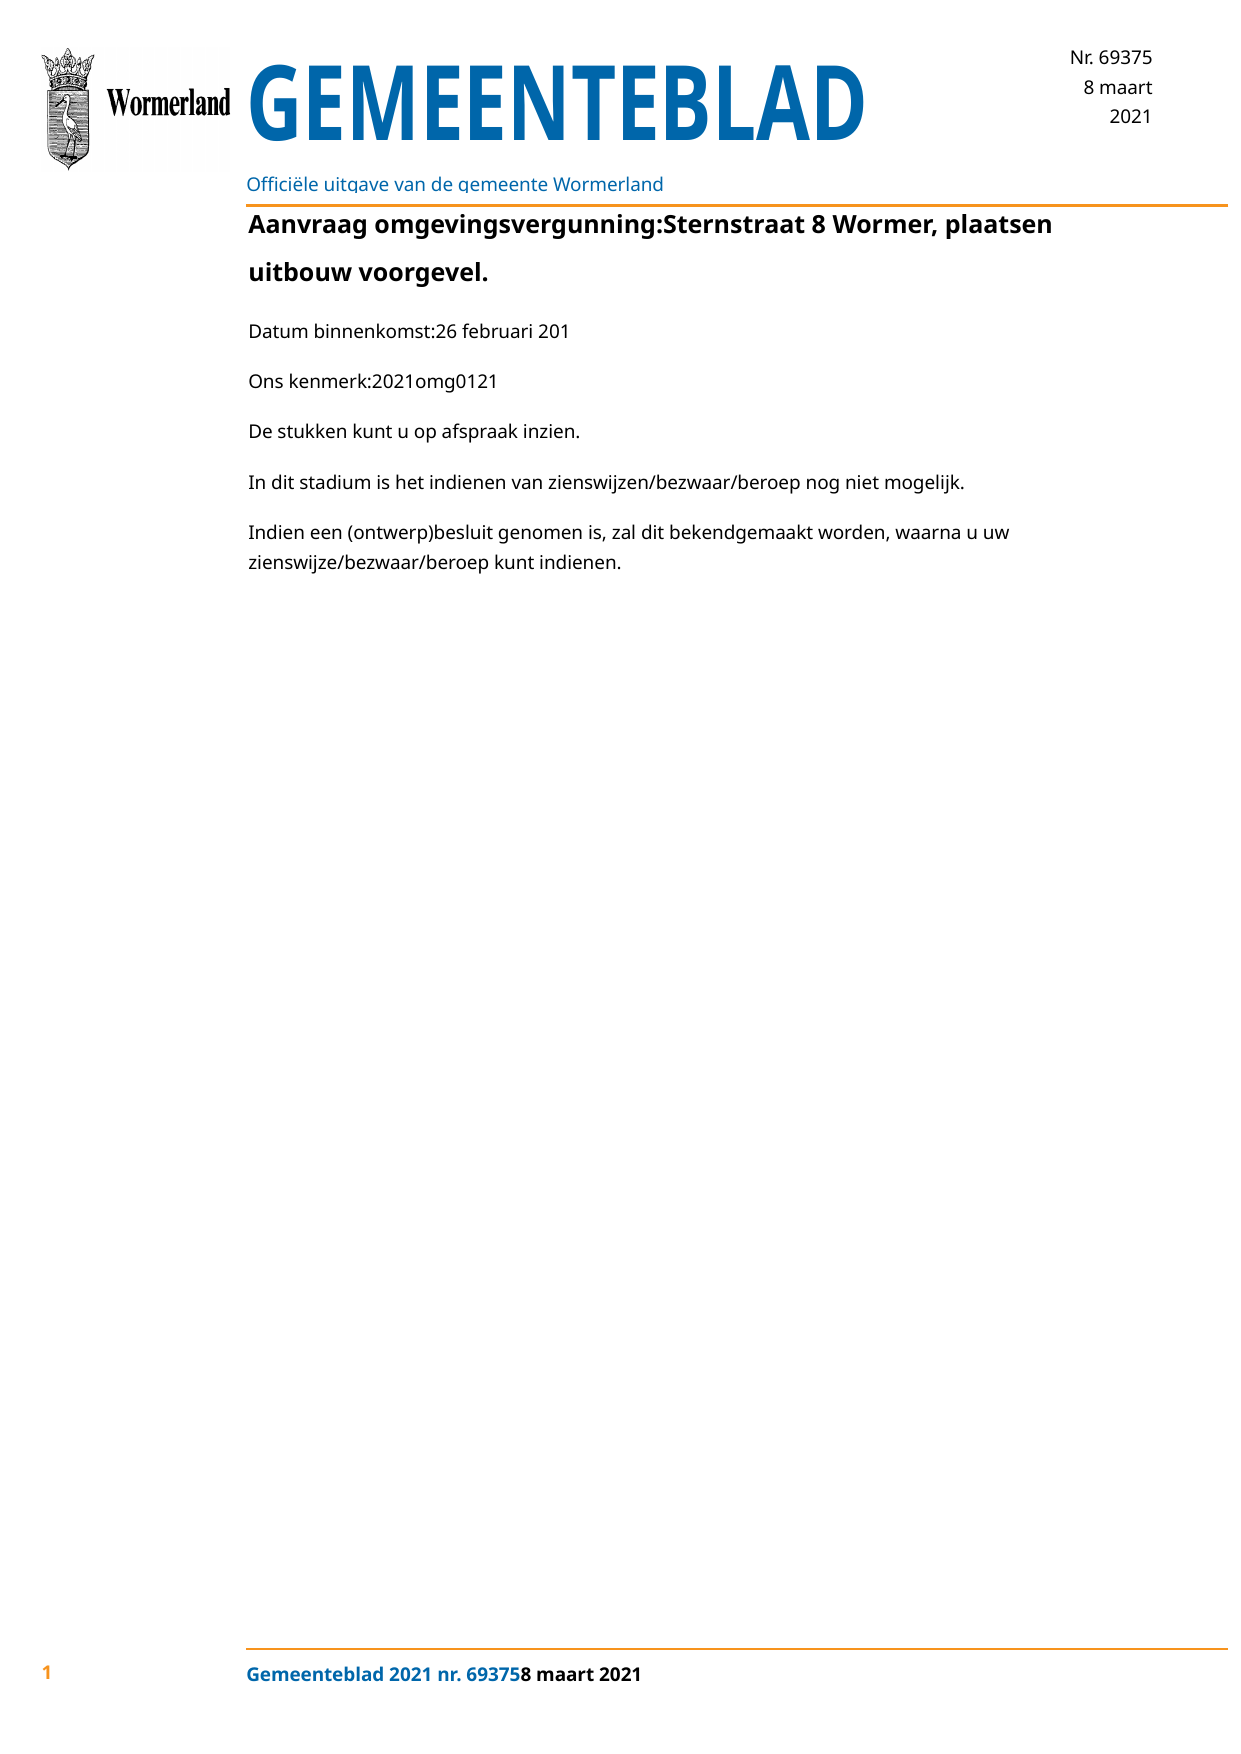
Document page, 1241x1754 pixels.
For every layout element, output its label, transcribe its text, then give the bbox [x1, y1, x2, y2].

picture [41, 47, 231, 172]
text Datum binnenkomst:26 februari 201 [248, 318, 1152, 344]
text Indien een (ontwerp)besluit genomen is, zal dit bekendgemaakt worden, waarna u uw zienswijze/bezwaar/beroep kunt indienen. [248, 519, 1152, 575]
text Aanvraag omgevingsvergunning:Sternstraat 8 Wormer, plaatsen uitbouw voorgevel. [248, 207, 1152, 288]
text In dit stadium is het indienen van zienswijzen/bezwaar/beroep nog niet mogelijk. [248, 469, 1152, 495]
text De stukken kunt u op afspraak inzien. [248, 419, 1152, 444]
text Ons kenmerk:2021omg0121 [248, 368, 1152, 394]
